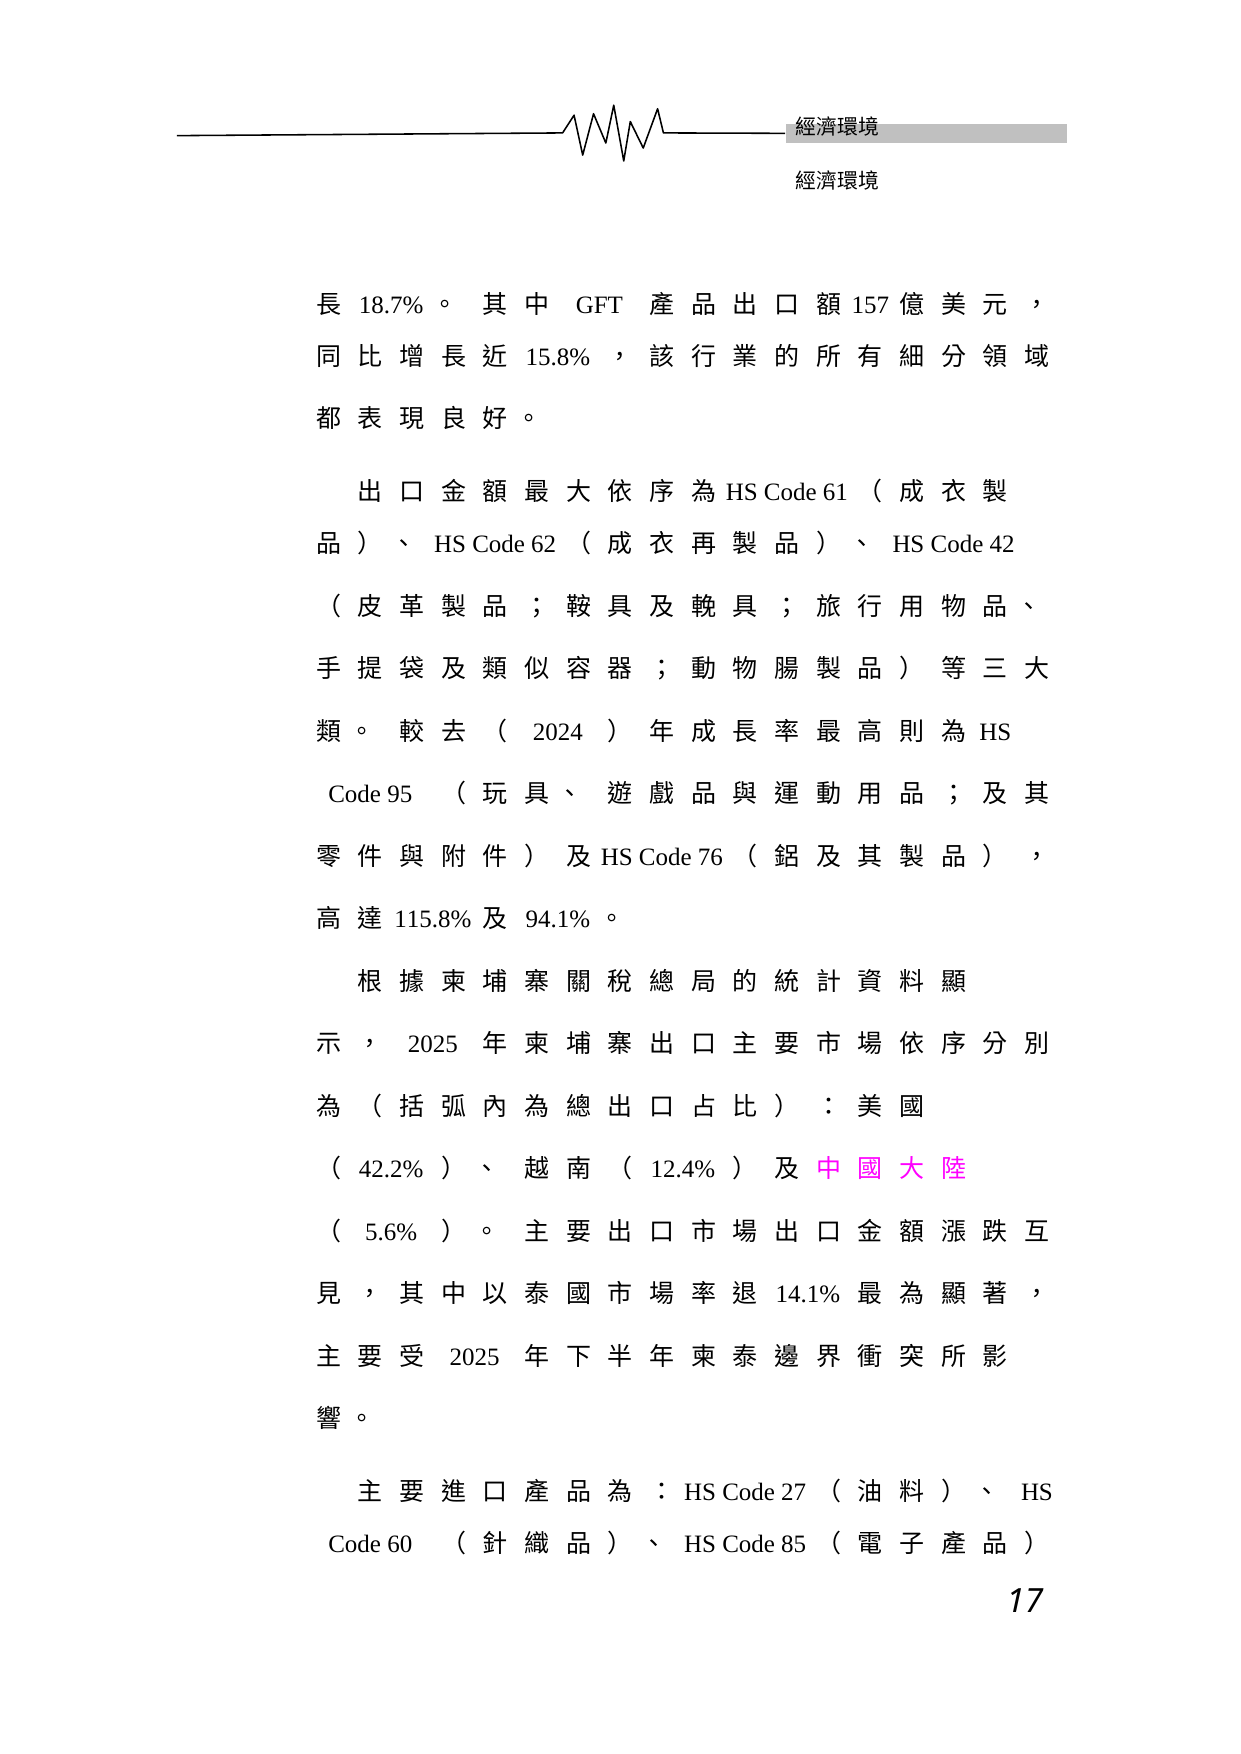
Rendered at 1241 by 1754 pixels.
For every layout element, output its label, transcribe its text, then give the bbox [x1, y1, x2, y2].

text 長18.7%。其中GFT產品出口額157億美元，同比增長近15.8%，該行業的所有細分領域都表現良好。 [281, 250, 1058, 438]
text 根據柬埔寨關稅總局的統計資料顯示，2025年柬埔寨出口主要市場依序分別為（括弧內為總出口占比）：美國（42.2%）、越南（12.4%）及中國大陸（5.6%）。主要出口市場出口金額漲跌互見，其中以泰國市場率退14.1%最為顯著，主要受2025年下半年柬泰邊界衝突所影響。 [281, 938, 1058, 1438]
text 出口金額最大依序為HS Code 61（成衣製品）、HS Code 62（成衣再製品）、HS Code 42（皮革製品；鞍具及輓具；旅行用物品、手提袋及類似容器；動物腸製品）等三大類。較去（2024）年成長率最高則為HS Code 95（玩具、遊戲品與運動用品；及其零件與附件）及HS Code 76（鋁及其製品），高達115.8%及94.1%。 [281, 438, 1058, 938]
text 主要進口產品為：HS Code 27（油料）、HS Code 60（針織品）、HS Code 85（電子產品） [281, 1438, 1058, 1563]
